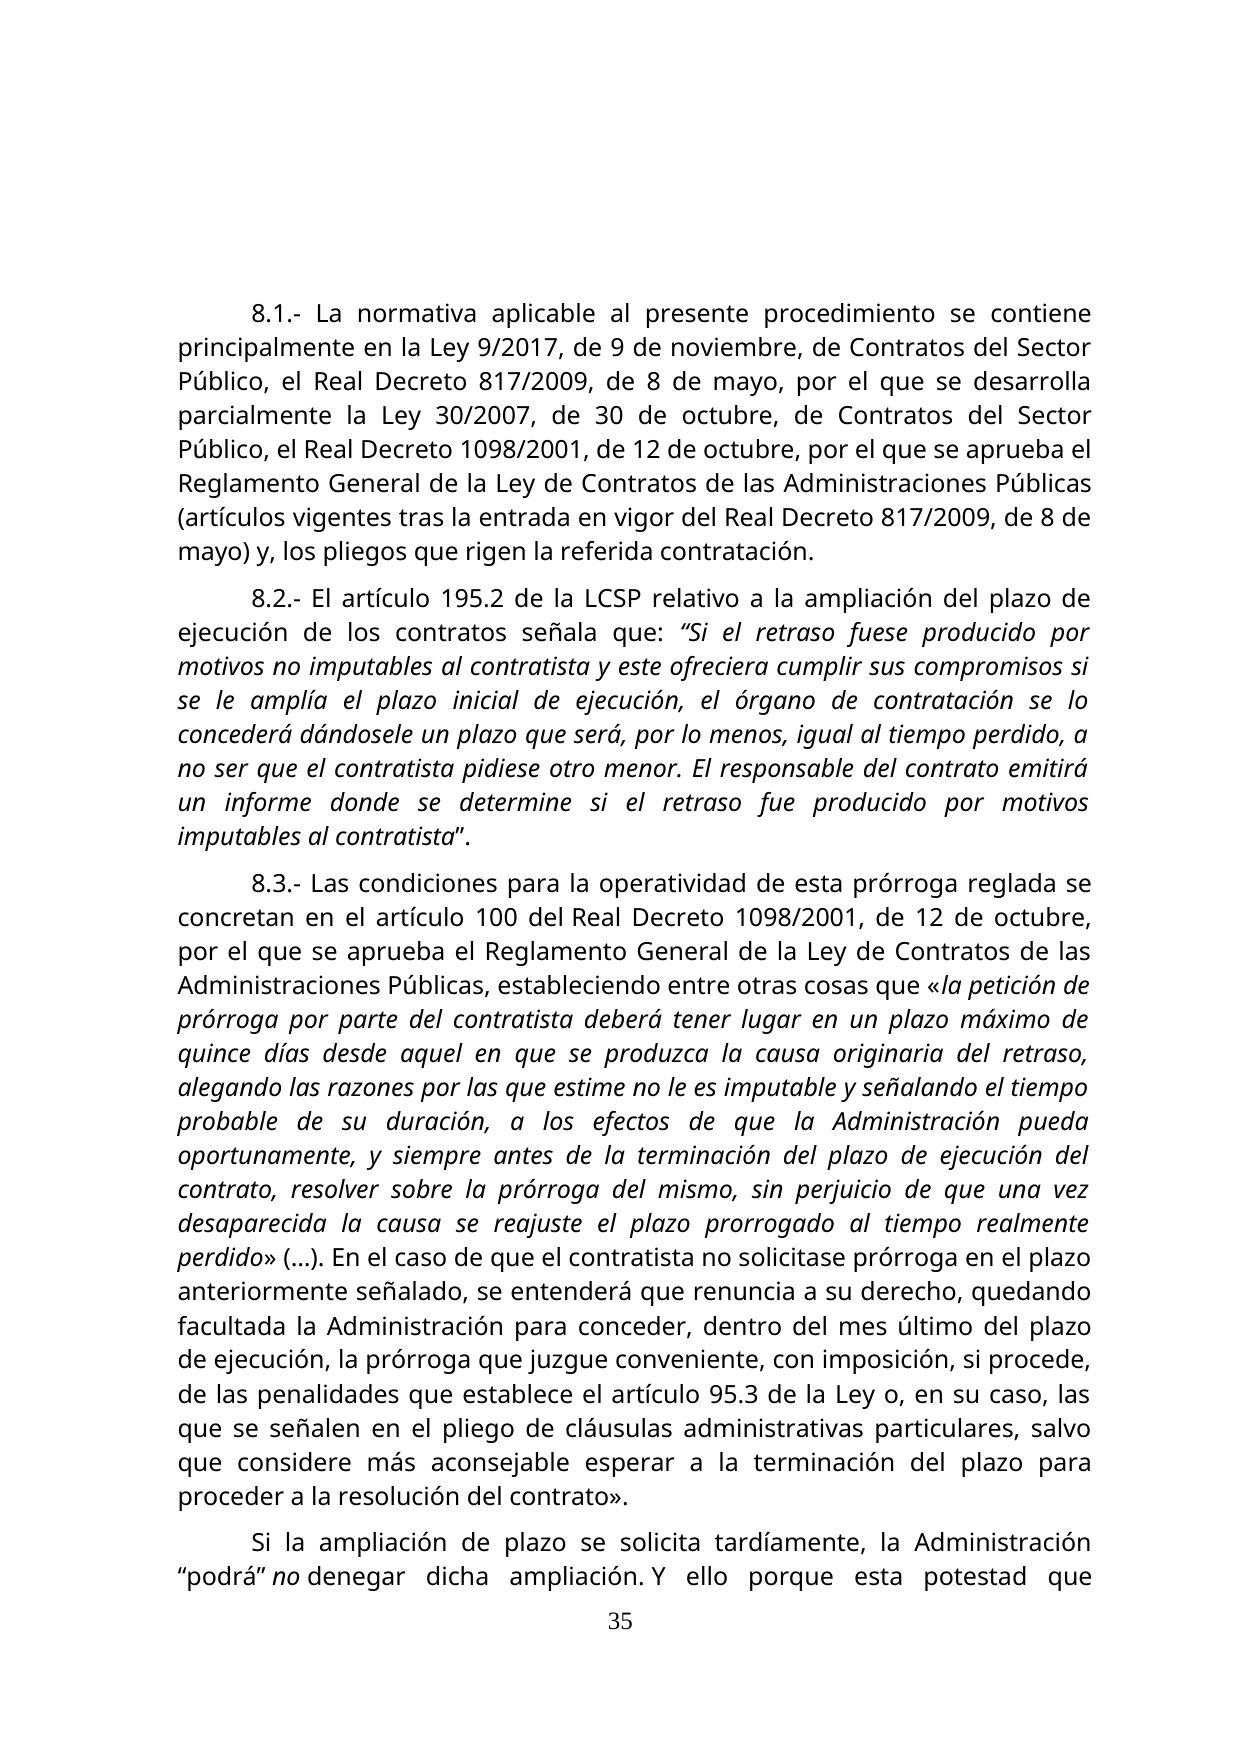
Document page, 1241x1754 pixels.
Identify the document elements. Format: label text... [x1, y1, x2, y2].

text Si la ampliación de plazo se solicita tardíamente, la Administración “podrá” no denegar dicha ampliación. Y ello porque esta potestad que [177, 1525, 1093, 1593]
text 8.1.- La normativa aplicable al presente procedimiento se contiene principalmente en la Ley 9/2017, de 9 de noviembre, de Contratos del Sector Público, el Real Decreto 817/2009, de 8 de mayo, por el que se desarrolla parcialmente la Ley 30/2007, de 30 de octubre, de Contratos del Sector Público, el Real Decreto 1098/2001, de 12 de octubre, por el que se aprueba el Reglamento General de la Ley de Contratos de las Administraciones Públicas (artículos vigentes tras la entrada en vigor del Real Decreto 817/2009, de 8 de mayo) y, los pliegos que rigen la referida contratación. [177, 295, 1093, 568]
text 8.3.- Las condiciones para la operatividad de esta prórroga reglada se concretan en el artículo 100 del Real Decreto 1098/2001, de 12 de octubre, por el que se aprueba el Reglamento General de la Ley de Contratos de las Administraciones Públicas, estableciendo entre otras cosas que «la petición de prórroga por parte del contratista deberá tener lugar en un plazo máximo de quince días desde aquel en que se produzca la causa originaria del retraso, alegando las razones por las que estime no le es imputable y señalando el tiempo probable de su duración, a los efectos de que la Administración pueda oportunamente, y siempre antes de la terminación del plazo de ejecución del contrato, resolver sobre la prórroga del mismo, sin perjuicio de que una vez desaparecida la causa se reajuste el plazo prorrogado al tiempo realmente perdido» (…). En el caso de que el contratista no solicitase prórroga en el plazo anteriormente señalado, se entenderá que renuncia a su derecho, quedando facultada la Administración para conceder, dentro del mes último del plazo de ejecución, la prórroga que juzgue conveniente, con imposición, si procede, de las penalidades que establece el artículo 95.3 de la Ley o, en su caso, las que se señalen en el pliego de cláusulas administrativas particulares, salvo que considere más aconsejable esperar a la terminación del plazo para proceder a la resolución del contrato». [177, 865, 1093, 1512]
text 8.2.- El artículo 195.2 de la LCSP relativo a la ampliación del plazo de ejecución de los contratos señala que: “Si el retraso fuese producido por motivos no imputables al contratista y este ofreciera cumplir sus compromisos si se le amplía el plazo inicial de ejecución, el órgano de contratación se lo concederá dándosele un plazo que será, por lo menos, igual al tiempo perdido, a no ser que el contratista pidiese otro menor. El responsable del contrato emitirá un informe donde se determine si el retraso fue producido por motivos imputables al contratista”. [177, 580, 1093, 853]
